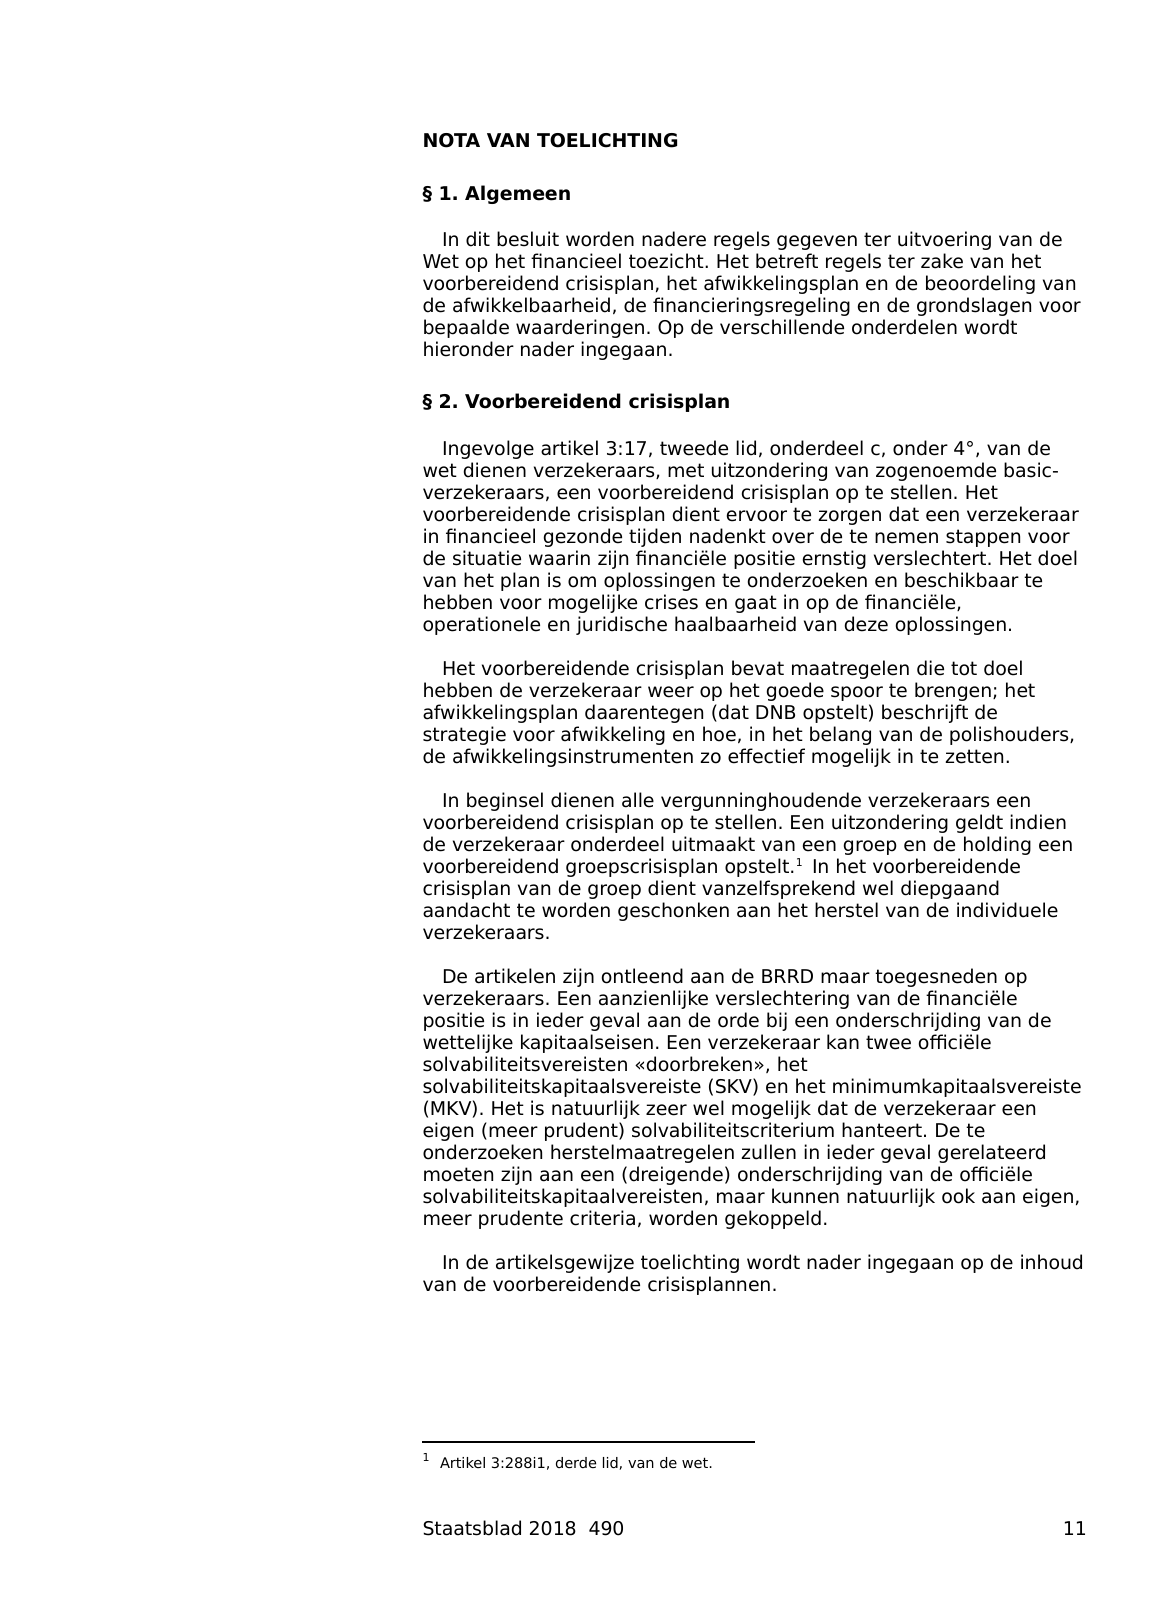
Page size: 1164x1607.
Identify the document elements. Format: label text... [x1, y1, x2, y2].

text In beginsel dienen alle vergunninghoudende verzekeraars een voorbereidend crisisplan op te stellen. Een uitzondering geldt indien de verzekeraar onderdeel uitmaakt van een groep en de holding een voorbereidend groepscrisisplan opstelt. In het voorbereidende crisisplan van de groep dient vanzelfsprekend wel diepgaand aandacht te worden geschonken aan het herstel van de individuele verzekeraars. [422, 790, 1087, 944]
subtitle § 1. Algemeen [422, 182, 1087, 204]
subtitle NOTA VAN TOELICHTING [422, 130, 1087, 152]
subtitle § 2. Voorbereidend crisisplan [422, 391, 1087, 413]
text De artikelen zijn ontleend aan de BRRD maar toegesneden op verzekeraars. Een aanzienlijke verslechtering van de financiële positie is in ieder geval aan de orde bij een onderschrijding van de wettelijke kapitaalseisen. Een verzekeraar kan twee officiële solvabiliteitsvereisten «doorbreken», het solvabiliteitskapitaalsvereiste (SKV) en het minimumkapitaalsvereiste (MKV). Het is natuurlijk zeer wel mogelijk dat de verzekeraar een eigen (meer prudent) solvabiliteitscriterium hanteert. De te onderzoeken herstelmaatregelen zullen in ieder geval gerelateerd moeten zijn aan een (dreigende) onderschrijding van de officiële solvabiliteitskapitaalvereisten, maar kunnen natuurlijk ook aan eigen, meer prudente criteria, worden gekoppeld. [422, 966, 1087, 1230]
text Ingevolge artikel 3:17, tweede lid, onderdeel c, onder 4°, van de wet dienen verzekeraars, met uitzondering van zogenoemde basic-verzekeraars, een voorbereidend crisisplan op te stellen. Het voorbereidende crisisplan dient ervoor te zorgen dat een verzekeraar in financieel gezonde tijden nadenkt over de te nemen stappen voor de situatie waarin zijn financiële positie ernstig verslechtert. Het doel van het plan is om oplossingen te onderzoeken en beschikbaar te hebben voor mogelijke crises en gaat in op de financiële, operationele en juridische haalbaarheid van deze oplossingen. [422, 438, 1087, 636]
text In de artikelsgewijze toelichting wordt nader ingegaan op de inhoud van de voorbereidende crisisplannen. [422, 1252, 1087, 1296]
text Artikel 3:288i1, derde lid, van de wet. [422, 1451, 1087, 1473]
text In dit besluit worden nadere regels gegeven ter uitvoering van de Wet op het financieel toezicht. Het betreft regels ter zake van het voorbereidend crisisplan, het afwikkelingsplan en de beoordeling van de afwikkelbaarheid, de financieringsregeling en de grondslagen voor bepaalde waarderingen. Op de verschillende onderdelen wordt hieronder nader ingegaan. [422, 229, 1087, 361]
text Het voorbereidende crisisplan bevat maatregelen die tot doel hebben de verzekeraar weer op het goede spoor te brengen; het afwikkelingsplan daarentegen (dat DNB opstelt) beschrijft de strategie voor afwikkeling en hoe, in het belang van de polishouders, de afwikkelingsinstrumenten zo effectief mogelijk in te zetten. [422, 658, 1087, 768]
